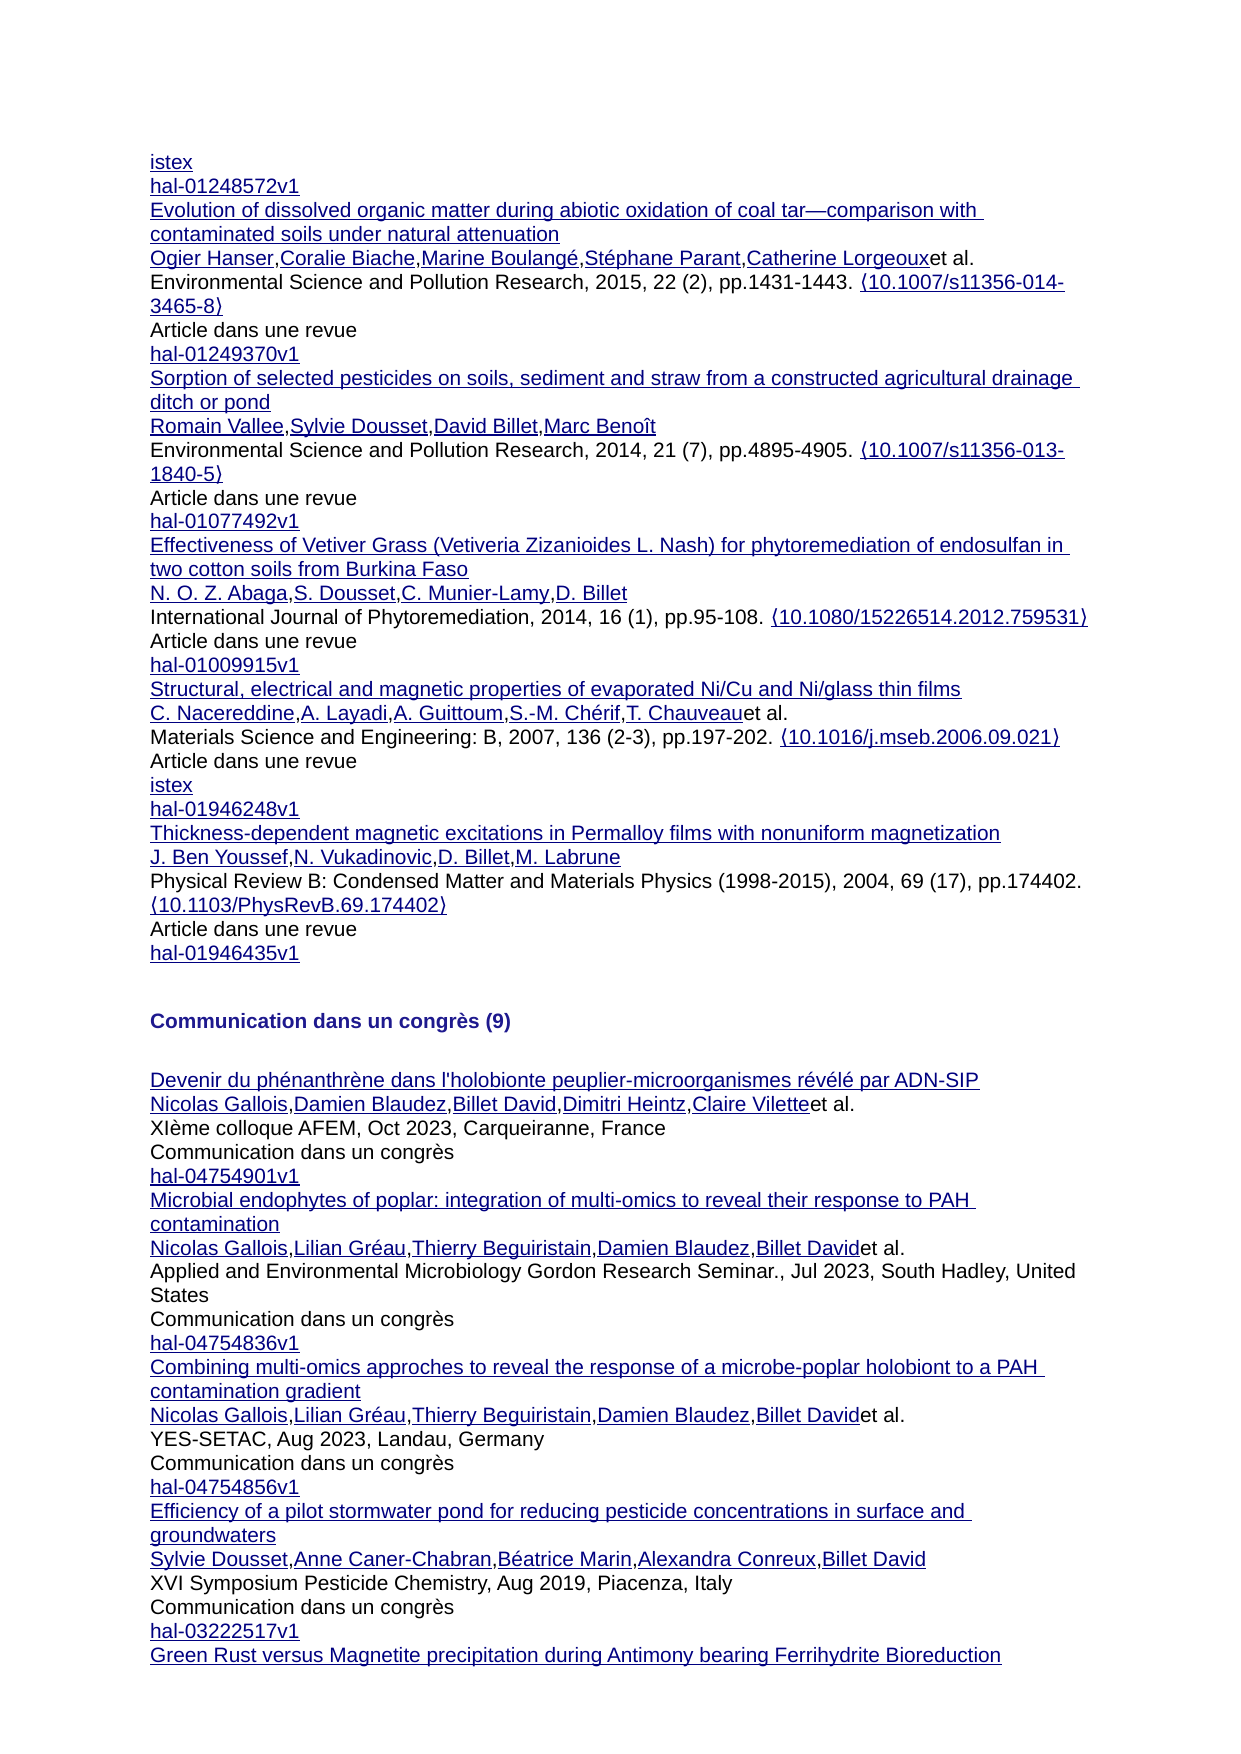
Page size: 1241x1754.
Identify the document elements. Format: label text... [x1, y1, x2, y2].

table_cell Combining multi-omics approches to reveal the response of a microbe-poplar holobiont to a PAH contamination gradient Nicolas Gallois,Lilian Gréau,Thierry Beguiristain,Damien Blaudez,Billet Davidet al. YES-SETAC, Aug 2023, Landau, Germany Communication dans un congrès hal-04754856v1 [150, 1355, 1090, 1499]
table_cell Evolution of dissolved organic matter during abiotic oxidation of coal tar—comparison with contaminated soils under natural attenuation Ogier Hanser,Coralie Biache,Marine Boulangé,Stéphane Parant,Catherine Lorgeouxet al. Environmental Science and Pollution Research, 2015, 22 (2), pp.1431-1443. ⟨10.1007/s11356-014-3465-8⟩ Article dans une revue hal-01249370v1 [150, 198, 1090, 366]
table_cell istex hal-01248572v1 [150, 150, 1090, 198]
table_cell Green Rust versus Magnetite precipitation during Antimony bearing Ferrihydrite Bioreduction [150, 1643, 1090, 1667]
table_cell Microbial endophytes of poplar: integration of multi-omics to reveal their response to PAH contamination Nicolas Gallois,Lilian Gréau,Thierry Beguiristain,Damien Blaudez,Billet Davidet al. Applied and Environmental Microbiology Gordon Research Seminar., Jul 2023, South Hadley, United States Communication dans un congrès hal-04754836v1 [150, 1188, 1090, 1355]
table_cell Thickness-dependent magnetic excitations in Permalloy films with nonuniform magnetization J. Ben Youssef,N. Vukadinovic,D. Billet,M. Labrune Physical Review B: Condensed Matter and Materials Physics (1998-2015), 2004, 69 (17), pp.174402. ⟨10.1103/PhysRevB.69.174402⟩ Article dans une revue hal-01946435v1 [150, 821, 1090, 964]
table_cell Effectiveness of Vetiver Grass (Vetiveria Zizanioides L. Nash) for phytoremediation of endosulfan in two cotton soils from Burkina Faso N. O. Z. Abaga,S. Dousset,C. Munier-Lamy,D. Billet International Journal of Phytoremediation, 2014, 16 (1), pp.95-108. ⟨10.1080/15226514.2012.759531⟩ Article dans une revue hal-01009915v1 [150, 533, 1090, 677]
subtitle Communication dans un congrès (9) [150, 1009, 1090, 1033]
table_cell Efficiency of a pilot stormwater pond for reducing pesticide concentrations in surface and groundwaters Sylvie Dousset,Anne Caner-Chabran,Béatrice Marin,Alexandra Conreux,Billet David XVI Symposium Pesticide Chemistry, Aug 2019, Piacenza, Italy Communication dans un congrès hal-03222517v1 [150, 1499, 1090, 1643]
table_cell Structural, electrical and magnetic properties of evaporated Ni/Cu and Ni/glass thin films C. Nacereddine,A. Layadi,A. Guittoum,S.-M. Chérif,T. Chauveauet al. Materials Science and Engineering: B, 2007, 136 (2-3), pp.197-202. ⟨10.1016/j.mseb.2006.09.021⟩ Article dans une revue istex hal-01946248v1 [150, 677, 1090, 821]
table_cell Sorption of selected pesticides on soils, sediment and straw from a constructed agricultural drainage ditch or pond Romain Vallee,Sylvie Dousset,David Billet,Marc Benoît Environmental Science and Pollution Research, 2014, 21 (7), pp.4895-4905. ⟨10.1007/s11356-013-1840-5⟩ Article dans une revue hal-01077492v1 [150, 366, 1090, 533]
table_header Devenir du phénanthrène dans l'holobionte peuplier-microorganismes révélé par ADN-SIP Nicolas Gallois,Damien Blaudez,Billet David,Dimitri Heintz,Claire Viletteet al. XIème colloque AFEM, Oct 2023, Carqueiranne, France Communication dans un congrès hal-04754901v1 [150, 1068, 1090, 1187]
